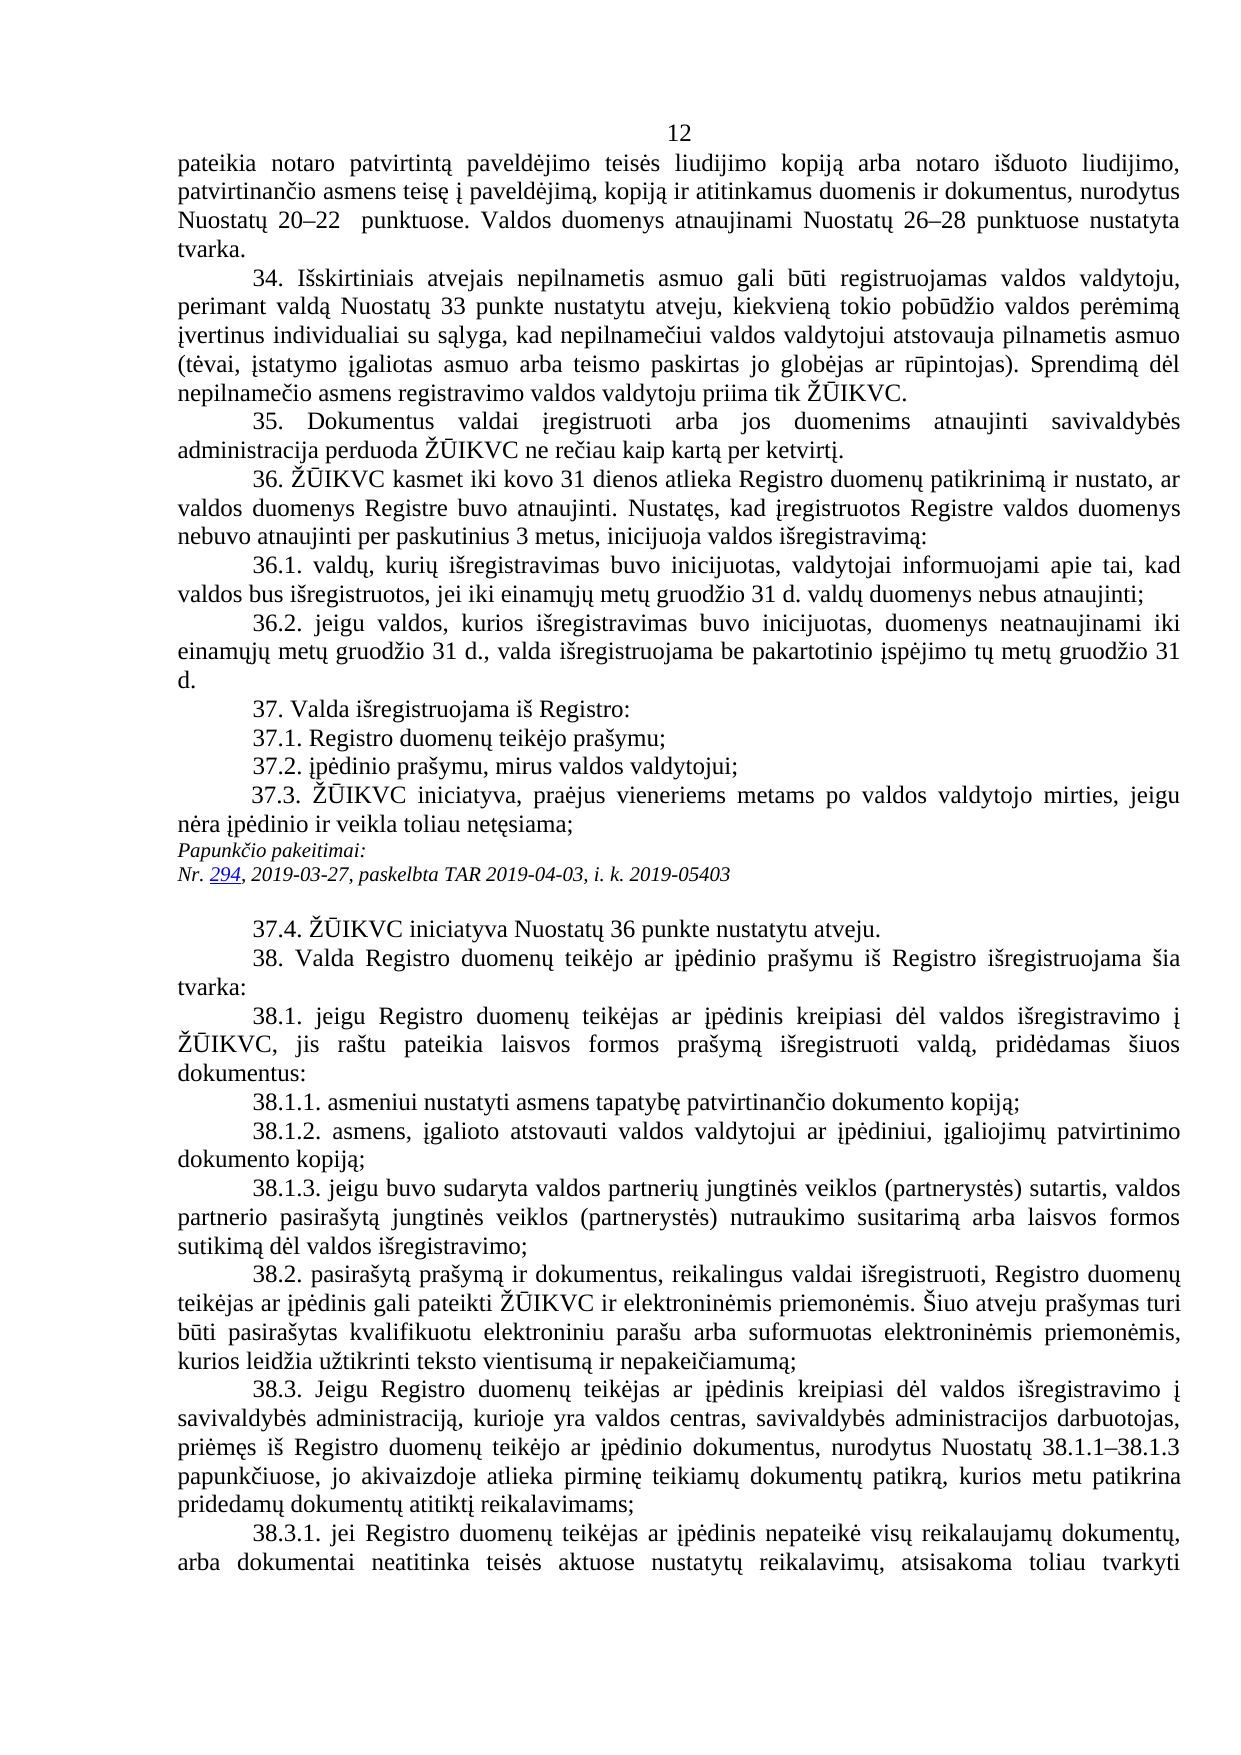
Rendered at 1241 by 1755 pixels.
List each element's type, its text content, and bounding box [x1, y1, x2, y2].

text 38.2. pasirašytą prašymą ir dokumentus, reikalingus valdai išregistruoti, Registro duomenų teikėjas ar įpėdinis gali pateikti ŽŪIKVC ir elektroninėmis priemonėmis. Šiuo atveju prašymas turi būti pasirašytas kvalifikuotu elektroniniu parašu arba suformuotas elektroninėmis priemonėmis, kurios leidžia užtikrinti teksto vientisumą ir nepakeičiamumą; [177, 1259, 1181, 1374]
text 38.3. Jeigu Registro duomenų teikėjas ar įpėdinis kreipiasi dėl valdos išregistravimo į savivaldybės administraciją, kurioje yra valdos centras, savivaldybės administracijos darbuotojas, priėmęs iš Registro duomenų teikėjo ar įpėdinio dokumentus, nurodytus Nuostatų 38.1.1–38.1.3 papunkčiuose, jo akivaizdoje atlieka pirminę teikiamų dokumentų patikrą, kurios metu patikrina pridedamų dokumentų atitiktį reikalavimams; [177, 1374, 1181, 1518]
text 35. Dokumentus valdai įregistruoti arba jos duomenims atnaujinti savivaldybės administracija perduoda ŽŪIKVC ne rečiau kaip kartą per ketvirtį. [177, 406, 1181, 464]
text 38.1.3. jeigu buvo sudaryta valdos partnerių jungtinės veiklos (partnerystės) sutartis, valdos partnerio pasirašytą jungtinės veiklos (partnerystės) nutraukimo susitarimą arba laisvos formos sutikimą dėl valdos išregistravimo; [177, 1173, 1181, 1259]
text 36. ŽŪIKVC kasmet iki kovo 31 dienos atlieka Registro duomenų patikrinimą ir nustato, ar valdos duomenys Registre buvo atnaujinti. Nustatęs, kad įregistruotos Registre valdos duomenys nebuvo atnaujinti per paskutinius 3 metus, inicijuoja valdos išregistravimą: [177, 464, 1181, 550]
text 34. Išskirtiniais atvejais nepilnametis asmuo gali būti registruojamas valdos valdytoju, perimant valdą Nuostatų 33 punkte nustatytu atveju, kiekvieną tokio pobūdžio valdos perėmimą įvertinus individualiai su sąlyga, kad nepilnamečiui valdos valdytojui atstovauja pilnametis asmuo (tėvai, įstatymo įgaliotas asmuo arba teismo paskirtas jo globėjas ar rūpintojas). Sprendimą dėl nepilnamečio asmens registravimo valdos valdytoju priima tik ŽŪIKVC. [177, 263, 1181, 406]
text 37. Valda išregistruojama iš Registro: [177, 694, 1181, 723]
text 37.4. ŽŪIKVC iniciatyva Nuostatų 36 punkte nustatytu atveju. [177, 914, 1181, 943]
text 36.1. valdų, kurių išregistravimas buvo inicijuotas, valdytojai informuojami apie tai, kad valdos bus išregistruotos, jei iki einamųjų metų gruodžio 31 d. valdų duomenys nebus atnaujinti; [177, 550, 1181, 608]
text 38. Valda Registro duomenų teikėjo ar įpėdinio prašymu iš Registro išregistruojama šia tvarka: [177, 943, 1181, 1001]
text 37.2. įpėdinio prašymu, mirus valdos valdytojui; [177, 751, 1181, 780]
text 38.3.1. jei Registro duomenų teikėjas ar įpėdinis nepateikė visų reikalaujamų dokumentų, arba dokumentai neatitinka teisės aktuose nustatytų reikalavimų, atsisakoma toliau tvarkyti [177, 1518, 1181, 1576]
text Papunkčio pakeitimai: [177, 838, 1181, 862]
text 36.2. jeigu valdos, kurios išregistravimas buvo inicijuotas, duomenys neatnaujinami iki einamųjų metų gruodžio 31 d., valda išregistruojama be pakartotinio įspėjimo tų metų gruodžio 31 d. [177, 608, 1181, 694]
text Nr. 294, 2019-03-27, paskelbta TAR 2019-04-03, i. k. 2019-05403 [177, 862, 1181, 886]
text 38.1.1. asmeniui nustatyti asmens tapatybę patvirtinančio dokumento kopiją; [177, 1087, 1181, 1116]
text 37.1. Registro duomenų teikėjo prašymu; [177, 723, 1181, 751]
text 38.1. jeigu Registro duomenų teikėjas ar įpėdinis kreipiasi dėl valdos išregistravimo į ŽŪIKVC, jis raštu pateikia laisvos formos prašymą išregistruoti valdą, pridėdamas šiuos dokumentus: [177, 1001, 1181, 1087]
text 38.1.2. asmens, įgalioto atstovauti valdos valdytojui ar įpėdiniui, įgaliojimų patvirtinimo dokumento kopiją; [177, 1116, 1181, 1173]
text pateikia notaro patvirtintą paveldėjimo teisės liudijimo kopiją arba notaro išduoto liudijimo, patvirtinančio asmens teisę į paveldėjimą, kopiją ir atitinkamus duomenis ir dokumentus, nurodytus Nuostatų 20–22 punktuose. Valdos duomenys atnaujinami Nuostatų 26–28 punktuose nustatyta tvarka. [177, 148, 1181, 263]
text 37.3. ŽŪIKVC iniciatyva, praėjus vieneriems metams po valdos valdytojo mirties, jeigu nėra įpėdinio ir veikla toliau netęsiama; [177, 780, 1181, 838]
